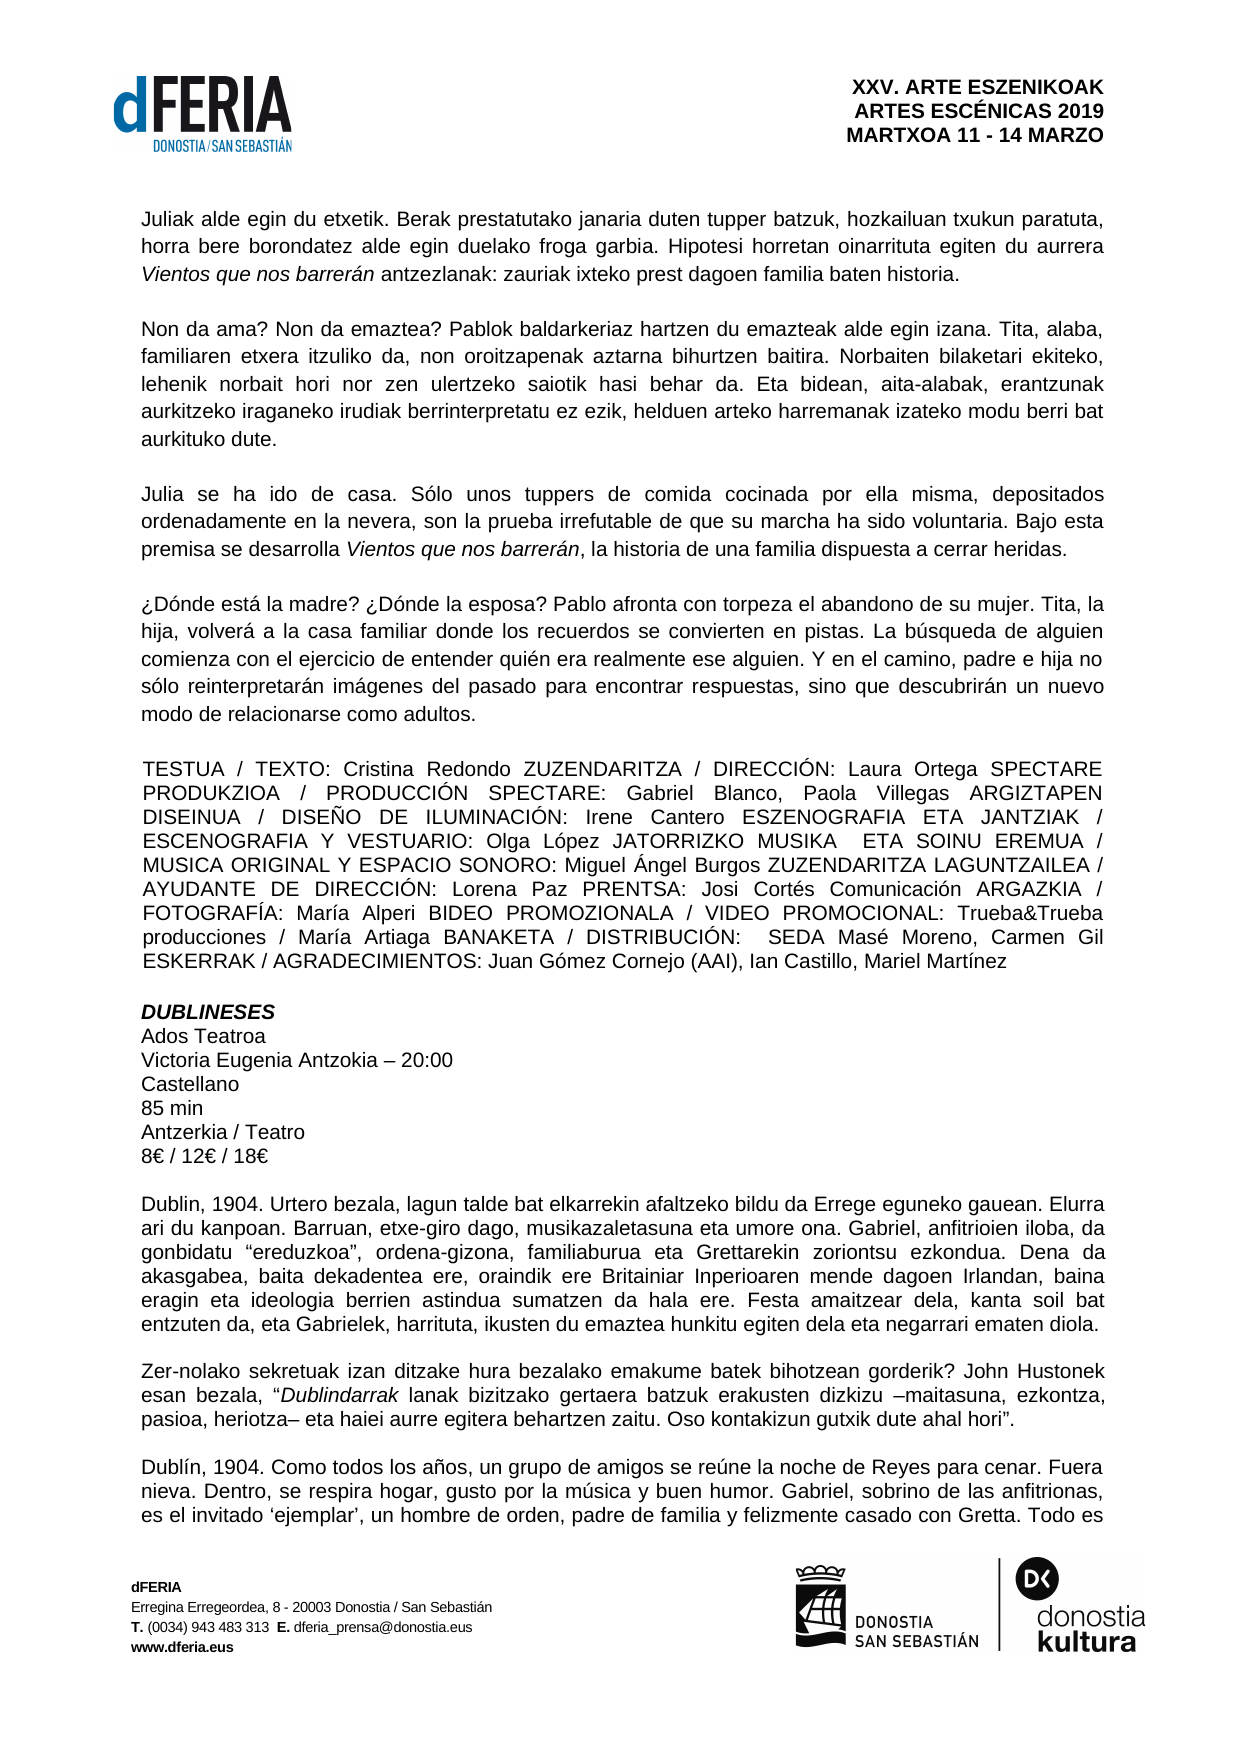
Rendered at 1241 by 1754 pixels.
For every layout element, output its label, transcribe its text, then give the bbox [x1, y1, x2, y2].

text Ados Teatroa [141, 1024, 1069, 1048]
text TESTUA / TEXTO: Cristina Redondo ZUZENDARITZA / DIRECCIÓN: Laura Ortega SPECTARE PRODUKZIOA / PRODUCCIÓN SPECTARE: Gabriel Blanco, Paola Villegas ARGIZTAPEN DISEINUA / DISEÑO DE ILUMINACIÓN: Irene Cantero ESZENOGRAFIA ETA JANTZIAK / ESCENOGRAFIA Y VESTUARIO: Olga López JATORRIZKO MUSIKA ETA SOINU EREMUA / MUSICA ORIGINAL Y ESPACIO SONORO: Miguel Ángel Burgos ZUZENDARITZA LAGUNTZAILEA / AYUDANTE DE DIRECCIÓN: Lorena Paz PRENTSA: Josi Cortés Comunicación ARGAZKIA / FOTOGRAFÍA: María Alperi BIDEO PROMOZIONALA / VIDEO PROMOCIONAL: Trueba&Trueba producciones / María Artiaga BANAKETA / DISTRIBUCIÓN: SEDA Masé Moreno, Carmen Gil ESKERRAK / AGRADECIMIENTOS: Juan Gómez Cornejo (AAI), Ian Castillo, Mariel Martínez [142, 757, 1104, 972]
text ¿Dónde está la madre? ¿Dónde la esposa? Pablo afronta con torpeza el abandono de su mujer. Tita, la hija, volverá a la casa familiar donde los recuerdos se convierten en pistas. La búsqueda de alguien comienza con el ejercicio de entender quién era realmente ese alguien. Y en el camino, padre e hija no sólo reinterpretarán imágenes del pasado para encontrar respuestas, sino que descubrirán un nuevo modo de relacionarse como adultos. [141, 592, 1105, 726]
text Victoria Eugenia Antzokia – 20:00 [141, 1048, 1069, 1072]
text Antzerkia / Teatro [141, 1120, 1069, 1144]
text Castellano [141, 1072, 1069, 1096]
text 85 min [141, 1096, 1069, 1120]
text Julia se ha ido de casa. Sólo unos tuppers de comida cocinada por ella misma, depositados ordenadamente en la nevera, son la prueba irrefutable de que su marcha ha sido voluntaria. Bajo esta premisa se desarrolla Vientos que nos barrerán, la historia de una familia dispuesta a cerrar heridas. [141, 482, 1105, 561]
text Non da ama? Non da emaztea? Pablok baldarkeriaz hartzen du emazteak alde egin izana. Tita, alaba, familiaren etxera itzuliko da, non oroitzapenak aztarna bihurtzen baitira. Norbaiten bilaketari ekiteko, lehenik norbait hori nor zen ulertzeko saiotik hasi behar da. Eta bidean, aita-alabak, erantzunak aurkitzeko iraganeko irudiak berrinterpretatu ez ezik, helduen arteko harremanak izateko modu berri bat aurkituko dute. [141, 317, 1105, 451]
text Dublin, 1904. Urtero bezala, lagun talde bat elkarrekin afaltzeko bildu da Errege eguneko gauean. Elurra ari du kanpoan. Barruan, etxe-giro dago, musikazaletasuna eta umore ona. Gabriel, anfitrioien iloba, da gonbidatu “ereduzkoa”, ordena-gizona, familiaburua eta Grettarekin zoriontsu ezkondua. Dena da akasgabea, baita dekadentea ere, oraindik ere Britainiar Inperioaren mende dagoen Irlandan, baina eragin eta ideologia berrien astindua sumatzen da hala ere. Festa amaitzear dela, kanta soil bat entzuten da, eta Gabrielek, harrituta, ikusten du emaztea hunkitu egiten dela eta negarrari ematen diola. [141, 1192, 1107, 1335]
picture [795, 1557, 1146, 1652]
text 8€ / 12€ / 18€ [141, 1144, 1104, 1168]
text Juliak alde egin du etxetik. Berak prestatutako janaria duten tupper batzuk, hozkailuan txukun paratuta, horra bere borondatez alde egin duelako froga garbia. Hipotesi horretan oinarrituta egiten du aurrera Vientos que nos barrerán antzezlanak: zauriak ixteko prest dagoen familia baten historia. [141, 207, 1105, 286]
text Zer-nolako sekretuak izan ditzake hura bezalako emakume batek bihotzean gorderik? John Hustonek esan bezala, “Dublindarrak lanak bizitzako gertaera batzuk erakusten dizkizu –maitasuna, ezkontza, pasioa, heriotza– eta haiei aurre egitera behartzen zaitu. Oso kontakizun gutxik dute ahal hori”. [141, 1359, 1107, 1431]
picture [113, 76, 292, 152]
text Dublín, 1904. Como todos los años, un grupo de amigos se reúne la noche de Reyes para cenar. Fuera nieva. Dentro, se respira hogar, gusto por la música y buen humor. Gabriel, sobrino de las anfitrionas, es el invitado ‘ejemplar’, un hombre de orden, padre de familia y felizmente casado con Gretta. Todo es [141, 1455, 1105, 1527]
text DUBLINESES [141, 1000, 1069, 1024]
